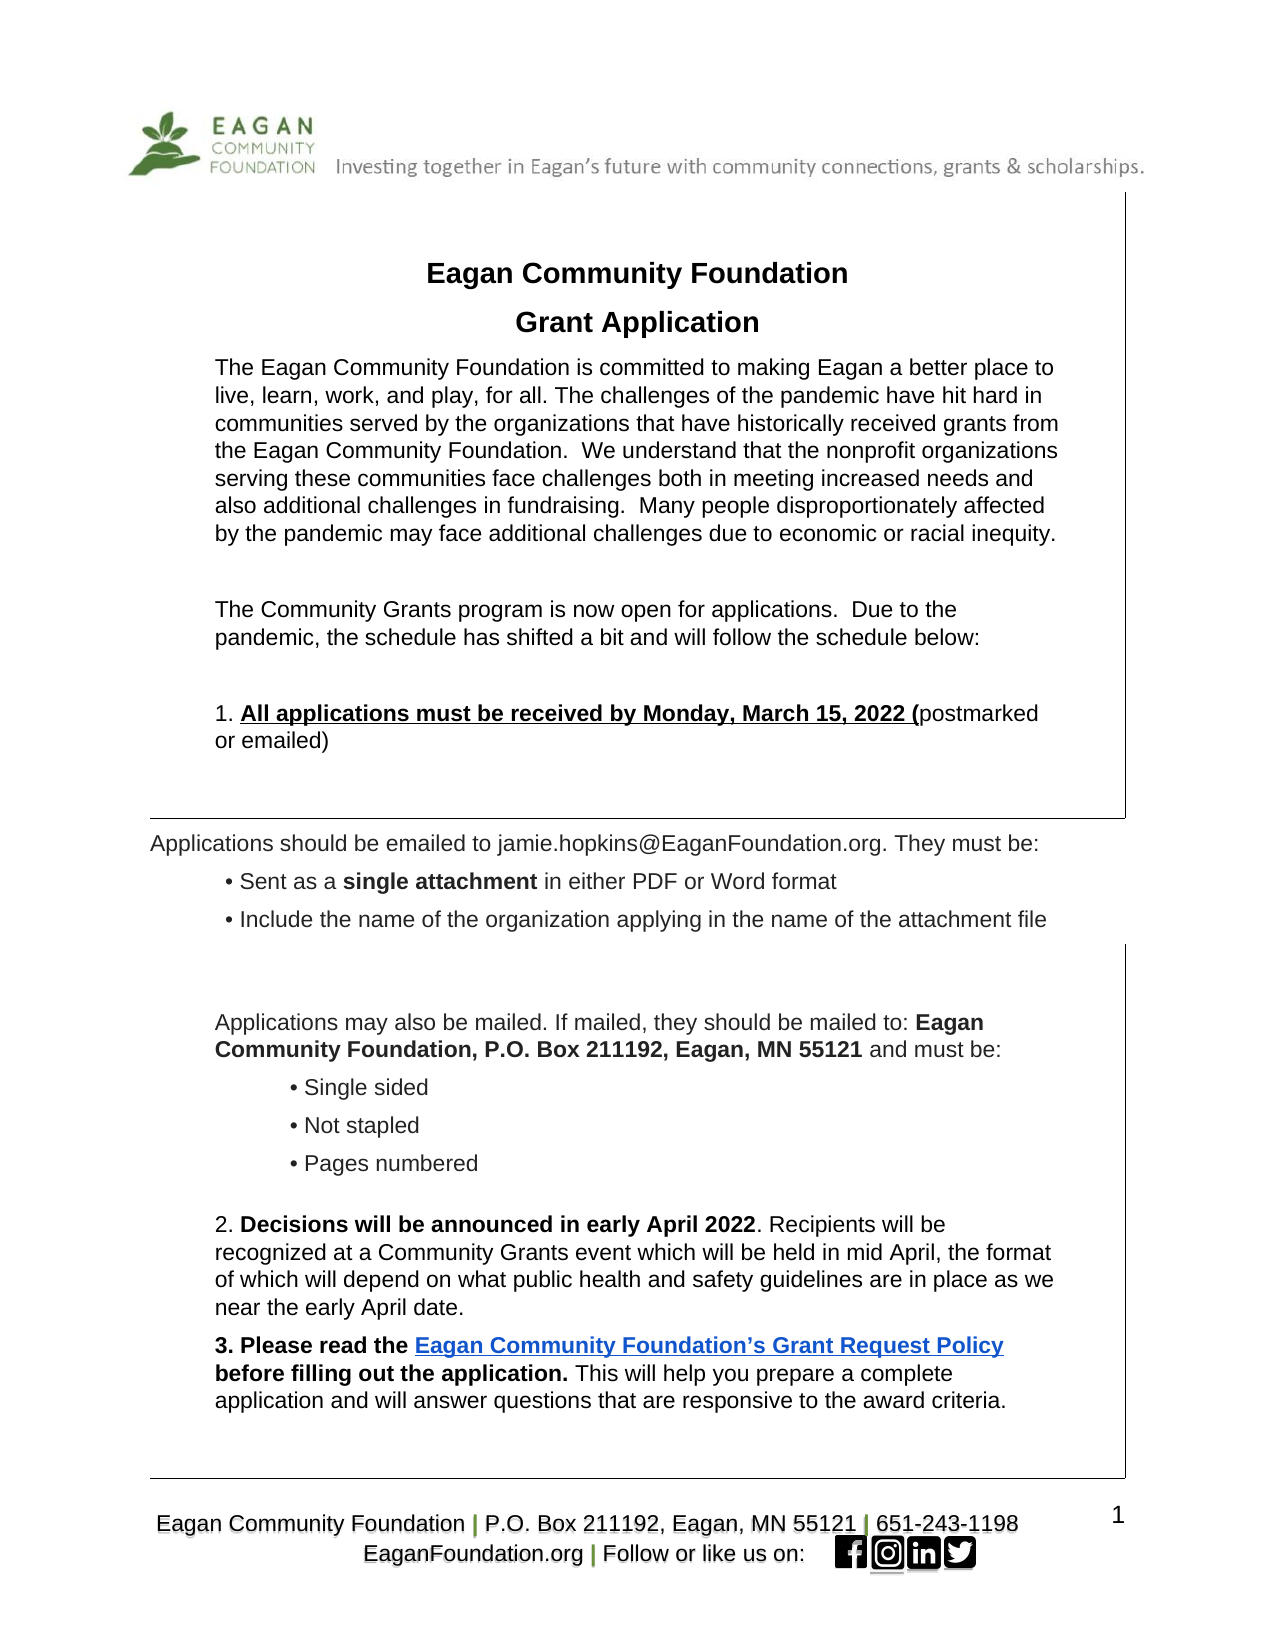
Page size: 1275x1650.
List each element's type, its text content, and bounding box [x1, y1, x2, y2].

text Applications should be emailed to jamie.hopkins@EaganFoundation.org. They must be: [150, 830, 1125, 856]
text The Eagan Community Foundation is committed to making Eagan a better place to live, learn, work, and play, for all. The challenges of the pandemic have hit hard in communities served by the organizations that have historically received grants from the Eagan Community Foundation. We understand that the nonprofit organizations serving these communities face challenges both in meeting increased needs and also additional challenges in fundraising. Many people disproportionately affected by the pandemic may face additional challenges due to economic or racial inequity. [150, 290, 1125, 531]
text 3. Please read the Eagan Community Foundation’s Grant Request Policy before filling out the application. This will help you prepare a complete application and will answer questions that are responsive to the award criteria. [150, 1267, 1125, 1478]
text Grant Application [150, 241, 1125, 290]
text 2. Decisions will be announced in early April 2022. Recipients will be recognized at a Community Grants event which will be held in mid April, the format of which will depend on what public health and safety guidelines are in place as we near the early April date. [150, 1147, 1125, 1267]
text • Single sided [150, 1009, 1125, 1048]
text • Not stapled [150, 1048, 1125, 1086]
text Eagan Community Foundation [150, 192, 1125, 241]
text Applications may also be mailed. If mailed, they should be mailed to: Eagan Community Foundation, P.O. Box 211192, Eagan, MN 55121 and must be: [150, 944, 1125, 1009]
text 1. All applications must be received by Monday, March 15, 2022 (postmarked or emailed) [150, 635, 1125, 818]
text • Sent as a single attachment in either PDF or Word format [150, 868, 1125, 894]
text The Community Grants program is now open for applications. Due to the pandemic, the schedule has shifted a bit and will follow the schedule below: [150, 531, 1125, 635]
text • Include the name of the organization applying in the name of the attachment file [150, 906, 1125, 932]
text • Pages numbered [150, 1086, 1125, 1147]
